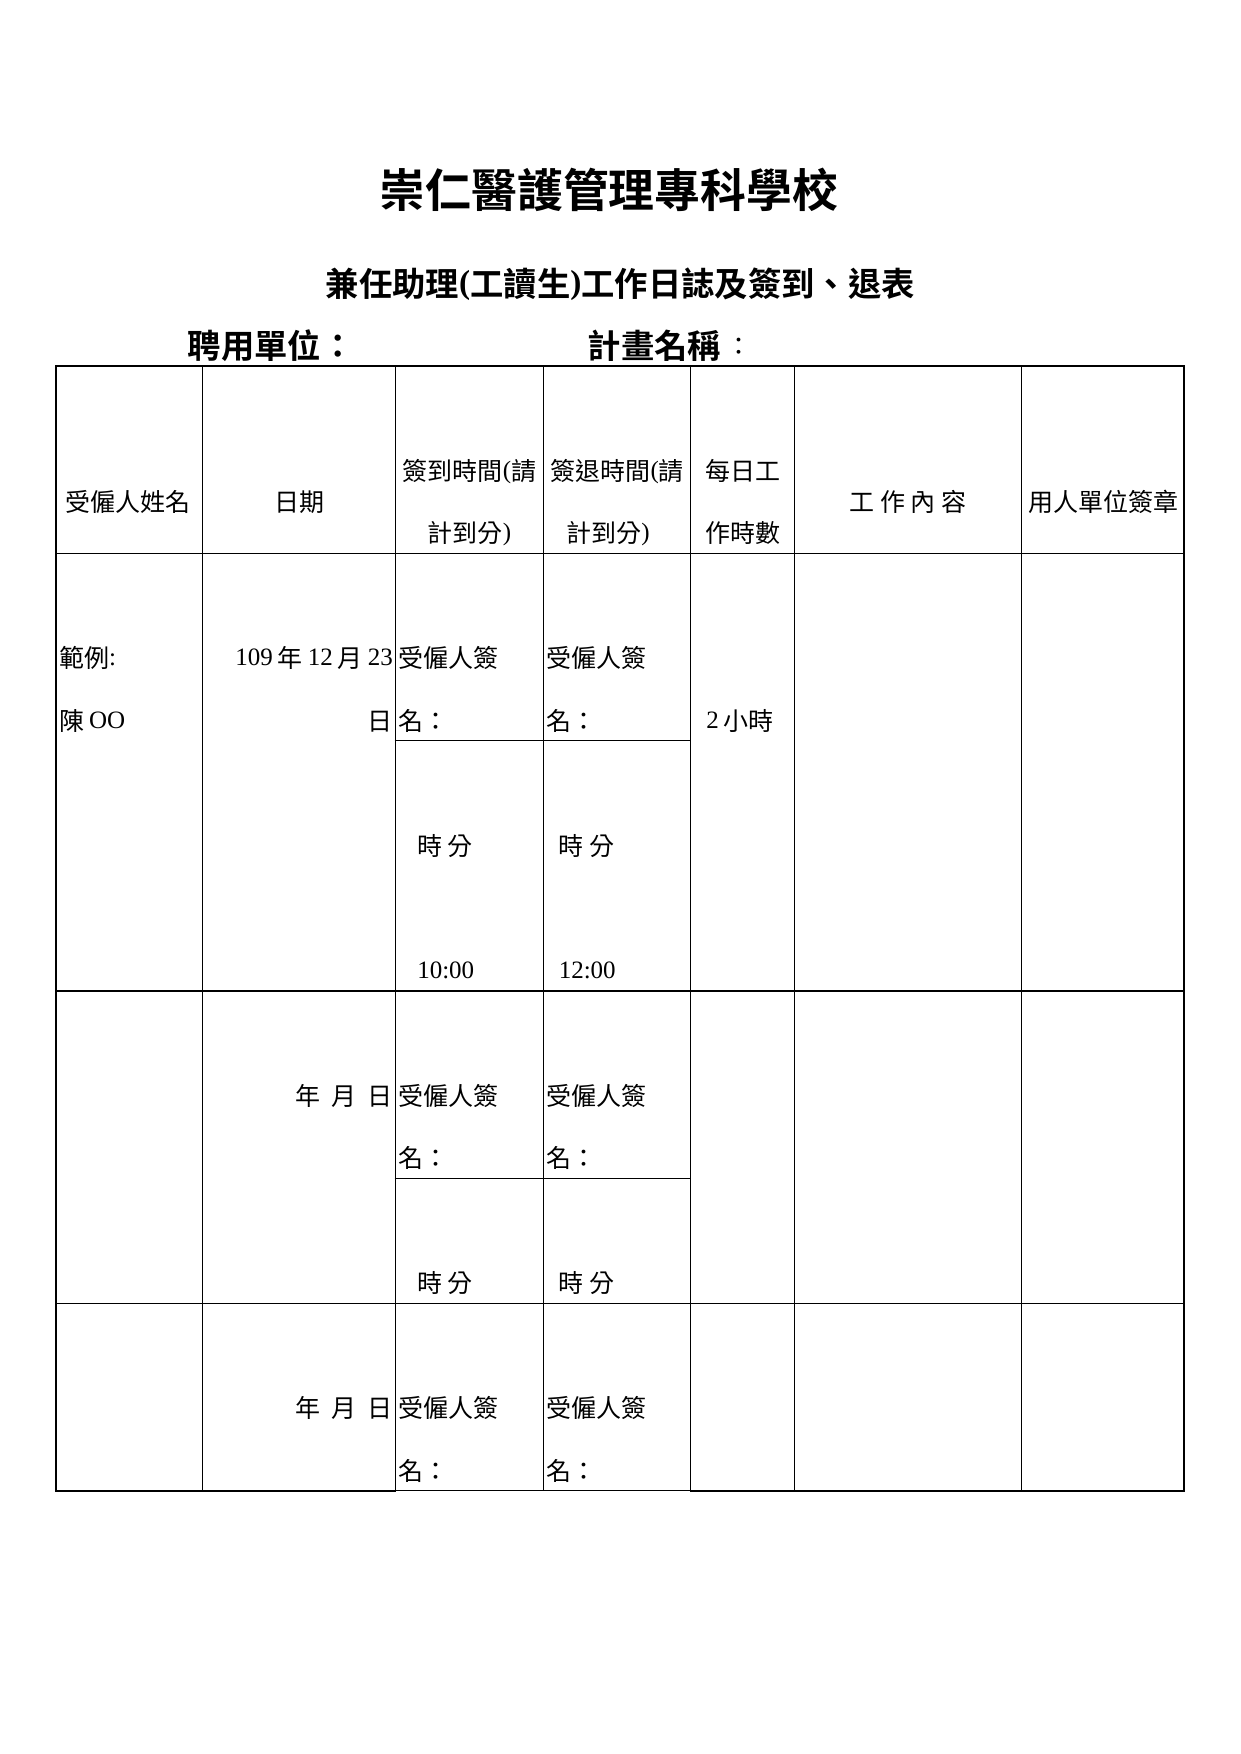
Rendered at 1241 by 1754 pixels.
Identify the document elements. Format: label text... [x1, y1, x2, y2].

table_cell 受僱人簽名： [396, 992, 543, 1178]
table_header 受僱人姓名 [57, 367, 202, 553]
table_cell 受僱人簽名： [544, 992, 690, 1178]
table_cell 受僱人簽名： [544, 554, 690, 740]
table_cell 109年12月23日 [203, 554, 395, 990]
table_header 工 作 內 容 [795, 367, 1021, 553]
text 聘用單位： 計畫名稱 ： [187, 303, 1053, 365]
table_cell [57, 1304, 202, 1490]
table_cell [1022, 1304, 1183, 1490]
table_cell [795, 992, 1021, 1303]
table_cell 年 月 日 [203, 992, 395, 1303]
table_cell [1022, 992, 1183, 1303]
table_cell [795, 554, 1021, 990]
table_cell 時 分 10:00 [396, 741, 543, 990]
table_cell 範例: 陳OO [57, 554, 202, 990]
table_header 日期 [203, 367, 395, 553]
table_cell [691, 1304, 794, 1490]
table_cell [795, 1304, 1021, 1490]
table_cell 受僱人簽名： [544, 1304, 690, 1490]
text 兼任助理(工讀生)工作日誌及簽到、退表 [187, 240, 1053, 303]
table_cell [1022, 554, 1183, 990]
table_cell 受僱人簽名： [396, 554, 543, 740]
text 崇仁醫護管理專科學校 [187, 115, 1053, 240]
table_header 簽到時間(請計到分) [396, 367, 543, 553]
table_cell 年 月 日 [203, 1304, 395, 1490]
table_cell 時 分 12:00 [544, 741, 690, 990]
table_header 用人單位簽章 [1022, 367, 1183, 553]
table_cell 受僱人簽名： [396, 1304, 543, 1490]
table_cell [57, 992, 202, 1303]
table_cell [691, 992, 794, 1303]
table_header 簽退時間(請計到分) [544, 367, 690, 553]
table_cell 時 分 [544, 1179, 690, 1303]
table_cell 2小時 [691, 554, 794, 990]
table_cell 時 分 [396, 1179, 543, 1303]
table_header 每日工作時數 [691, 367, 794, 553]
